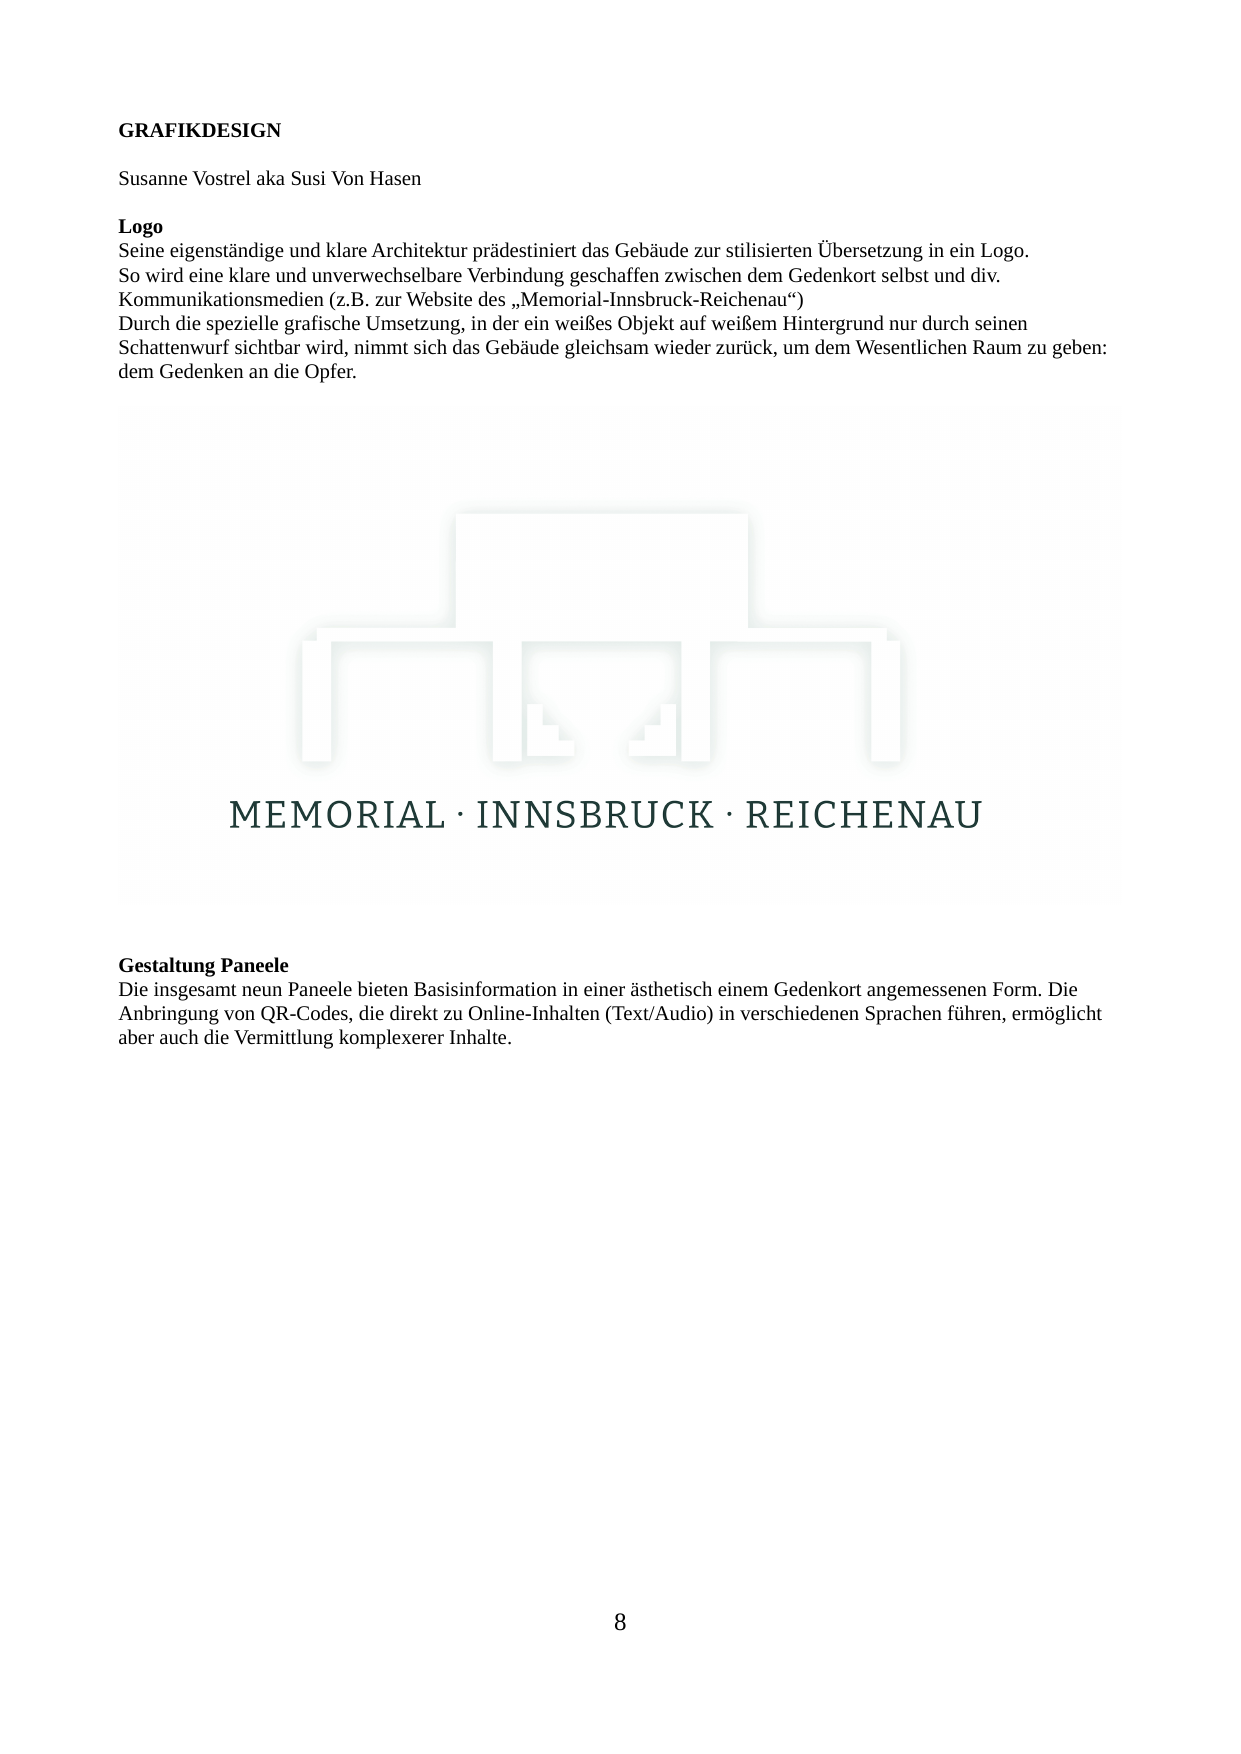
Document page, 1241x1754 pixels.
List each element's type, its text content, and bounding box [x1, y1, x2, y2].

picture [118, 406, 1123, 905]
text Seine eigenständige und klare Architektur prädestiniert das Gebäude zur stilisierten Übersetzung in ein Logo. [118, 238, 1122, 262]
text Susanne Vostrel aka Susi Von Hasen [118, 166, 1122, 190]
text Durch die spezielle grafische Umsetzung, in der ein weißes Objekt auf weißem Hintergrund nur durch seinen Schattenwurf sichtbar wird, nimmt sich das Gebäude gleichsam wieder zurück, um dem Wesentlichen Raum zu geben: dem Gedenken an die Opfer. [118, 311, 1122, 383]
text Gestaltung Paneele [118, 952, 1122, 977]
text Logo [118, 214, 1122, 238]
text GRAFIKDESIGN [118, 118, 1122, 142]
text So wird eine klare und unverwechselbare Verbindung geschaffen zwischen dem Gedenkort selbst und div. Kommunikationsmedien (z.B. zur Website des „Memorial-Innsbruck-Reichenau“) [118, 262, 1122, 311]
text Die insgesamt neun Paneele bieten Basisinformation in einer ästhetisch einem Gedenkort angemessenen Form. Die Anbringung von QR-Codes, die direkt zu Online-Inhalten (Text/Audio) in verschiedenen Sprachen führen, ermöglicht aber auch die Vermittlung komplexerer Inhalte. [118, 977, 1122, 1049]
